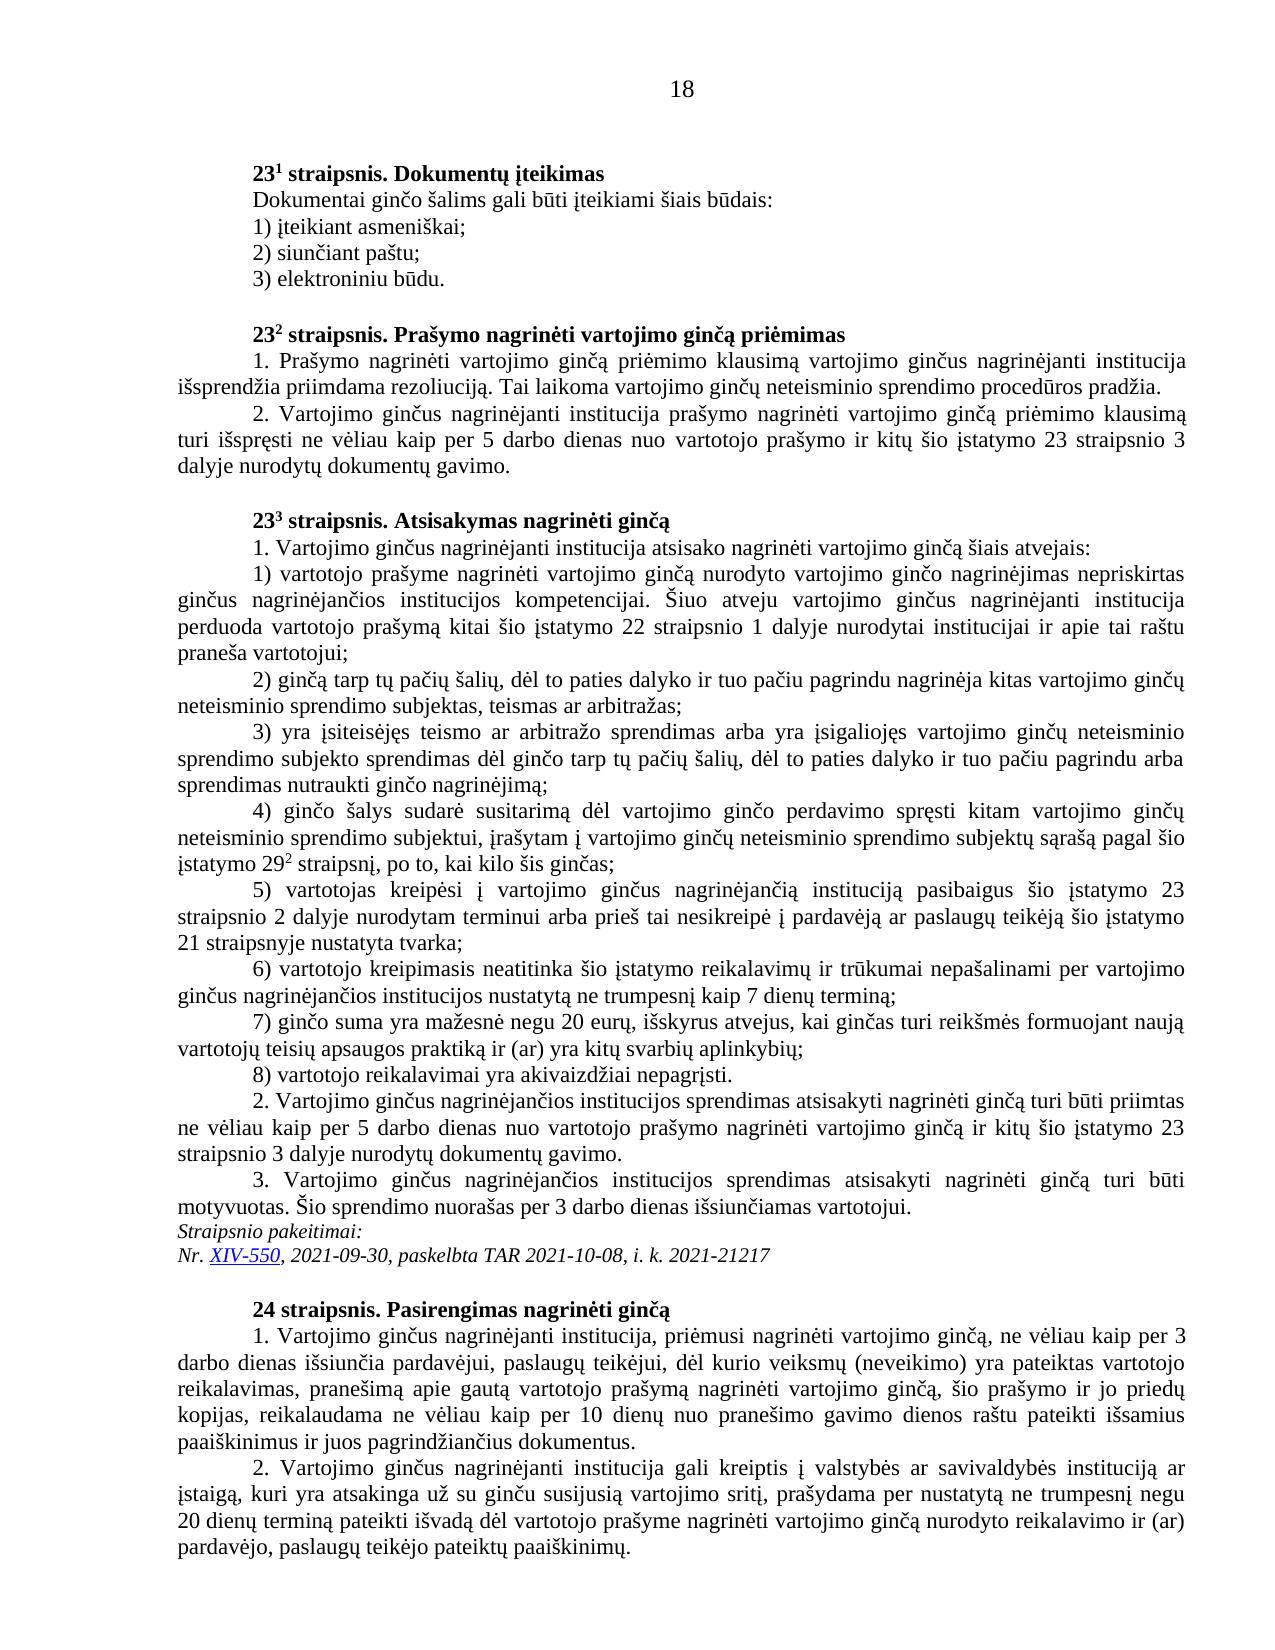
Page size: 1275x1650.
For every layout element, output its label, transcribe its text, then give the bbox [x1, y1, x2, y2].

text 232 straipsnis. Prašymo nagrinėti vartojimo ginčą priėmimas [177, 321, 1186, 347]
text 1) vartotojo prašyme nagrinėti vartojimo ginčą nurodyto vartojimo ginčo nagrinėjimas nepriskirtas ginčus nagrinėjančios institucijos kompetencijai. Šiuo atveju vartojimo ginčus nagrinėjanti institucija perduoda vartotojo prašymą kitai šio įstatymo 22 straipsnio 1 dalyje nurodytai institucijai ir apie tai raštu praneša vartotojui; [177, 560, 1186, 666]
text 4) ginčo šalys sudarė susitarimą dėl vartojimo ginčo perdavimo spręsti kitam vartojimo ginčų neteisminio sprendimo subjektui, įrašytam į vartojimo ginčų neteisminio sprendimo subjektų sąrašą pagal šio įstatymo 292 straipsnį, po to, kai kilo šis ginčas; [177, 797, 1186, 876]
text 7) ginčo suma yra mažesnė negu 20 eurų, išskyrus atvejus, kai ginčas turi reikšmės formuojant naują vartotojų teisių apsaugos praktiką ir (ar) yra kitų svarbių aplinkybių; [177, 1008, 1186, 1061]
text 3) elektroniniu būdu. [177, 266, 1186, 292]
text 5) vartotojas kreipėsi į vartojimo ginčus nagrinėjančią instituciją pasibaigus šio įstatymo 23 straipsnio 2 dalyje nurodytam terminui arba prieš tai nesikreipė į pardavėją ar paslaugų teikėją šio įstatymo 21 straipsnyje nustatyta tvarka; [177, 876, 1186, 956]
text Nr. XIV-550, 2021-09-30, paskelbta TAR 2021-10-08, i. k. 2021-21217 [177, 1243, 1186, 1267]
text 2. Vartojimo ginčus nagrinėjanti institucija gali kreiptis į valstybės ar savivaldybės instituciją ar įstaigą, kuri yra atsakinga už su ginču susijusią vartojimo sritį, prašydama per nustatytą ne trumpesnį negu 20 dienų terminą pateikti išvadą dėl vartotojo prašyme nagrinėti vartojimo ginčą nurodyto reikalavimo ir (ar) pardavėjo, paslaugų teikėjo pateiktų paaiškinimų. [177, 1454, 1186, 1559]
text 1) įteikiant asmeniškai; [177, 213, 1186, 239]
text 2. Vartojimo ginčus nagrinėjančios institucijos sprendimas atsisakyti nagrinėti ginčą turi būti priimtas ne vėliau kaip per 5 darbo dienas nuo vartotojo prašymo nagrinėti vartojimo ginčą ir kitų šio įstatymo 23 straipsnio 3 dalyje nurodytų dokumentų gavimo. [177, 1087, 1186, 1166]
text Dokumentai ginčo šalims gali būti įteikiami šiais būdais: [177, 186, 1186, 213]
text 3. Vartojimo ginčus nagrinėjančios institucijos sprendimas atsisakyti nagrinėti ginčą turi būti motyvuotas. Šio sprendimo nuorašas per 3 darbo dienas išsiunčiamas vartotojui. [177, 1166, 1186, 1219]
text 3) yra įsiteisėjęs teismo ar arbitražo sprendimas arba yra įsigaliojęs vartojimo ginčų neteisminio sprendimo subjekto sprendimas dėl ginčo tarp tų pačių šalių, dėl to paties dalyko ir tuo pačiu pagrindu arba sprendimas nutraukti ginčo nagrinėjimą; [177, 718, 1186, 797]
text 6) vartotojo kreipimasis neatitinka šio įstatymo reikalavimų ir trūkumai nepašalinami per vartojimo ginčus nagrinėjančios institucijos nustatytą ne trumpesnį kaip 7 dienų terminą; [177, 956, 1186, 1008]
text 8) vartotojo reikalavimai yra akivaizdžiai nepagrįsti. [177, 1061, 1186, 1087]
text Straipsnio pakeitimai: [177, 1219, 1186, 1243]
text 2) siunčiant paštu; [177, 239, 1186, 266]
text 231 straipsnis. Dokumentų įteikimas [177, 160, 1186, 186]
text 2) ginčą tarp tų pačių šalių, dėl to paties dalyko ir tuo pačiu pagrindu nagrinėja kitas vartojimo ginčų neteisminio sprendimo subjektas, teismas ar arbitražas; [177, 666, 1186, 718]
text 233 straipsnis. Atsisakymas nagrinėti ginčą [177, 507, 1186, 534]
text 24 straipsnis. Pasirengimas nagrinėti ginčą [177, 1296, 1186, 1322]
text 1. Prašymo nagrinėti vartojimo ginčą priėmimo klausimą vartojimo ginčus nagrinėjanti institucija išsprendžia priimdama rezoliuciją. Tai laikoma vartojimo ginčų neteisminio sprendimo procedūros pradžia. [177, 347, 1186, 400]
text 2. Vartojimo ginčus nagrinėjanti institucija prašymo nagrinėti vartojimo ginčą priėmimo klausimą turi išspręsti ne vėliau kaip per 5 darbo dienas nuo vartotojo prašymo ir kitų šio įstatymo 23 straipsnio 3 dalyje nurodytų dokumentų gavimo. [177, 400, 1186, 479]
text 1. Vartojimo ginčus nagrinėjanti institucija atsisako nagrinėti vartojimo ginčą šiais atvejais: [177, 534, 1186, 560]
text 1. Vartojimo ginčus nagrinėjanti institucija, priėmusi nagrinėti vartojimo ginčą, ne vėliau kaip per 3 darbo dienas išsiunčia pardavėjui, paslaugų teikėjui, dėl kurio veiksmų (neveikimo) yra pateiktas vartotojo reikalavimas, pranešimą apie gautą vartotojo prašymą nagrinėti vartojimo ginčą, šio prašymo ir jo priedų kopijas, reikalaudama ne vėliau kaip per 10 dienų nuo pranešimo gavimo dienos raštu pateikti išsamius paaiškinimus ir juos pagrindžiančius dokumentus. [177, 1322, 1186, 1454]
